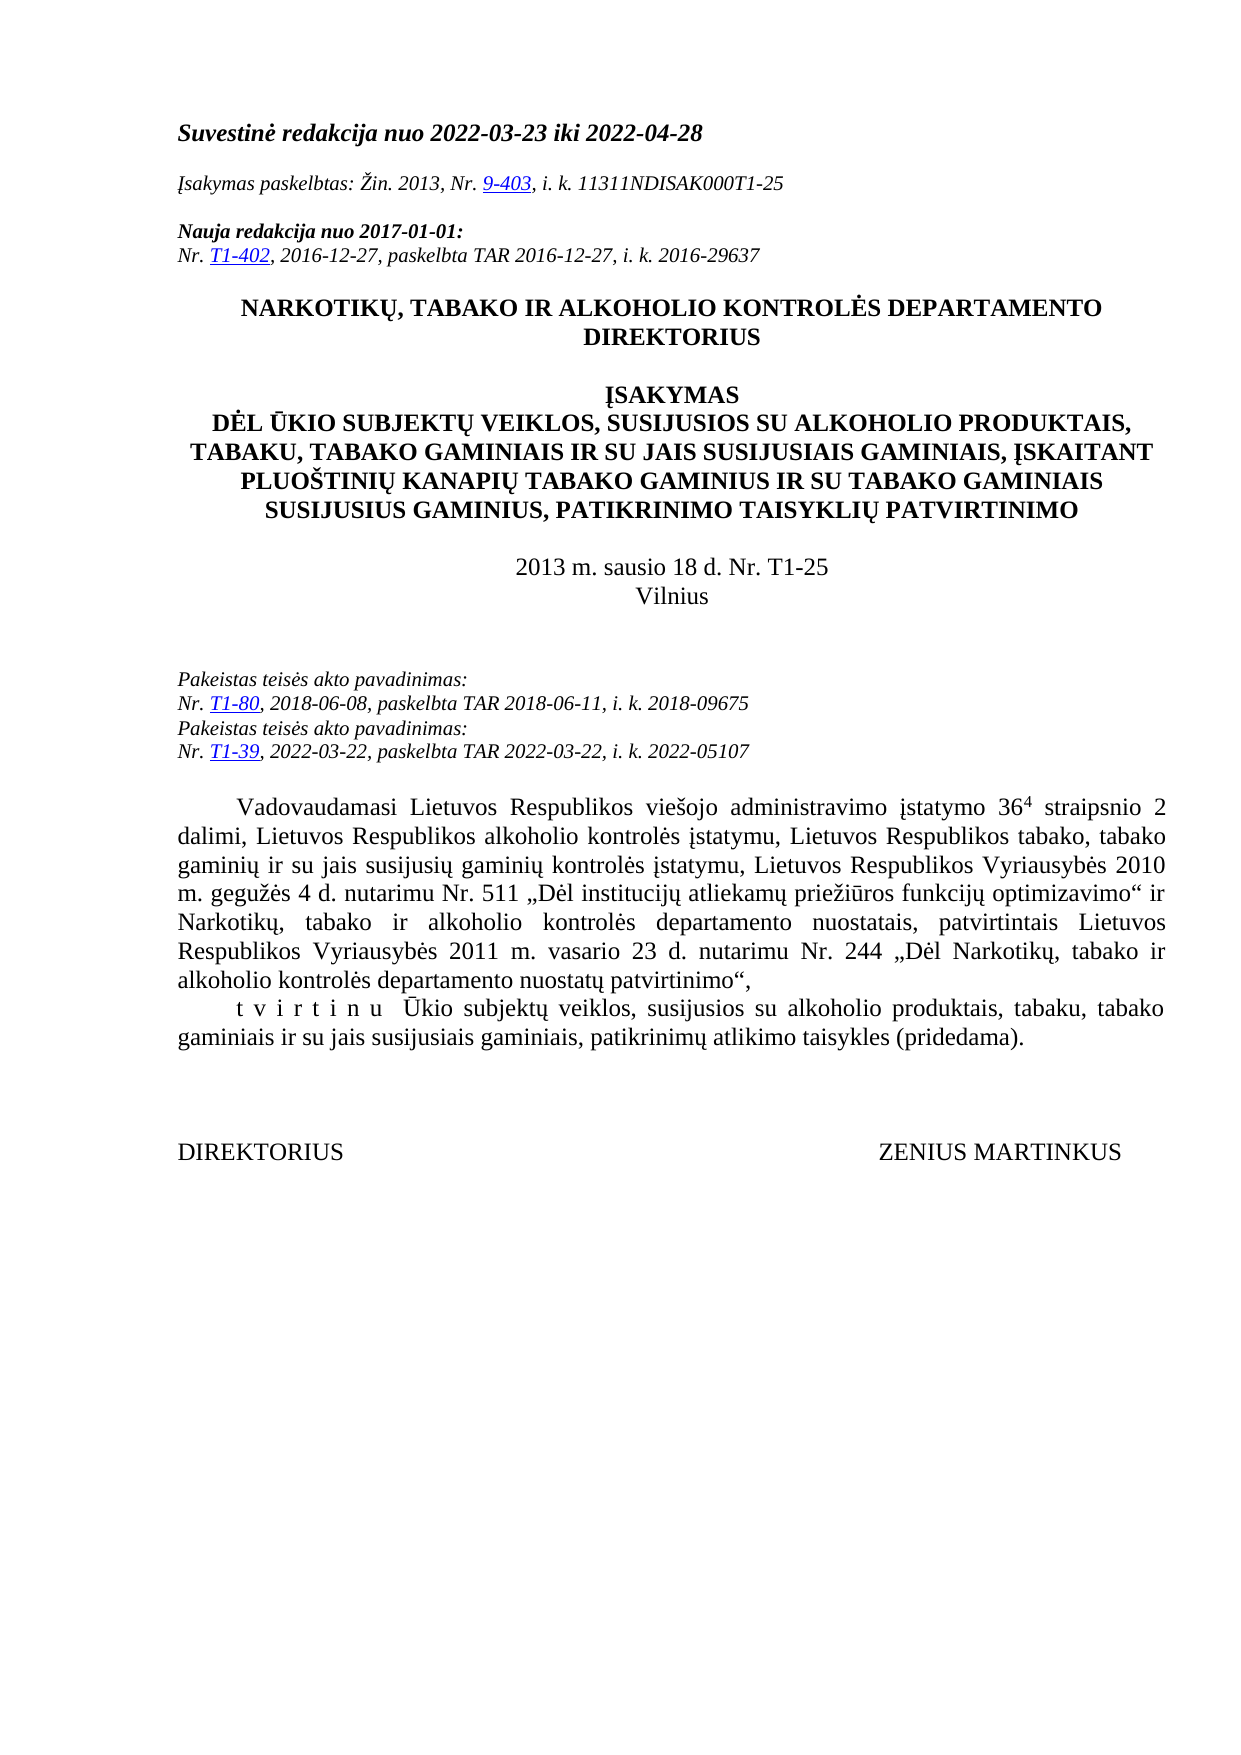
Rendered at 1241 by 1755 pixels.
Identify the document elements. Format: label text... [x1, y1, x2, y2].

text ĮSAKYMAS [177, 380, 1167, 408]
text t v i r t i n u Ūkio subjektų veiklos, susijusios su alkoholio produktais, tabaku, tabako gaminiais ir su jais susijusiais gaminiais, patikrinimų atlikimo taisykles (pridedama). [177, 993, 1167, 1051]
text Nauja redakcija nuo 2017-01-01: [177, 219, 1167, 243]
text Dėl ūkio subjektų veiklos, susijusios su alkoholio produktais, tabaku, tabako gaminiais ir su jais susijusiais gaminiais, įskaitant pluoštinių kanapių tabako gaminius ir su tabako gaminiais susijusius gaminius, patikrinimo taisyklių patvirtinimo [177, 408, 1167, 523]
text Pakeistas teisės akto pavadinimas: [177, 667, 1167, 691]
text Vadovaudamasi Lietuvos Respublikos viešojo administravimo įstatymo 364 straipsnio 2 dalimi, Lietuvos Respublikos alkoholio kontrolės įstatymu, Lietuvos Respublikos tabako, tabako gaminių ir su jais susijusių gaminių kontrolės įstatymu, Lietuvos Respublikos Vyriausybės 2010 m. gegužės 4 d. nutarimu Nr. 511 „Dėl institucijų atliekamų priežiūros funkcijų optimizavimo“ ir Narkotikų, tabako ir alkoholio kontrolės departamento nuostatais, patvirtintais Lietuvos Respublikos Vyriausybės 2011 m. vasario 23 d. nutarimu Nr. 244 „Dėl Narkotikų, tabako ir alkoholio kontrolės departamento nuostatų patvirtinimo“, [177, 792, 1167, 993]
text Direktorius Zenius Martinkus [177, 1137, 1167, 1166]
text 2013 m. sausio 18 d. Nr. T1-25 [177, 552, 1167, 581]
text Įsakymas paskelbtas: Žin. 2013, Nr. 9-403, i. k. 11311NDISAK000T1-25 [177, 171, 1167, 195]
text Nr. T1-402, 2016-12-27, paskelbta TAR 2016-12-27, i. k. 2016-29637 [177, 243, 1167, 267]
text NARKOTIKŲ, TABAKO IR ALKOHOLIO KONTROLĖS DEPARTAMENTO DIREKTORIUS [177, 293, 1167, 351]
text Suvestinė redakcija nuo 2022-03-23 iki 2022-04-28 [177, 118, 1167, 147]
text Pakeistas teisės akto pavadinimas: [177, 715, 1167, 739]
text Vilnius [177, 581, 1167, 610]
text Nr. T1-39, 2022-03-22, paskelbta TAR 2022-03-22, i. k. 2022-05107 [177, 739, 1167, 763]
text Nr. T1-80, 2018-06-08, paskelbta TAR 2018-06-11, i. k. 2018-09675 [177, 691, 1167, 715]
